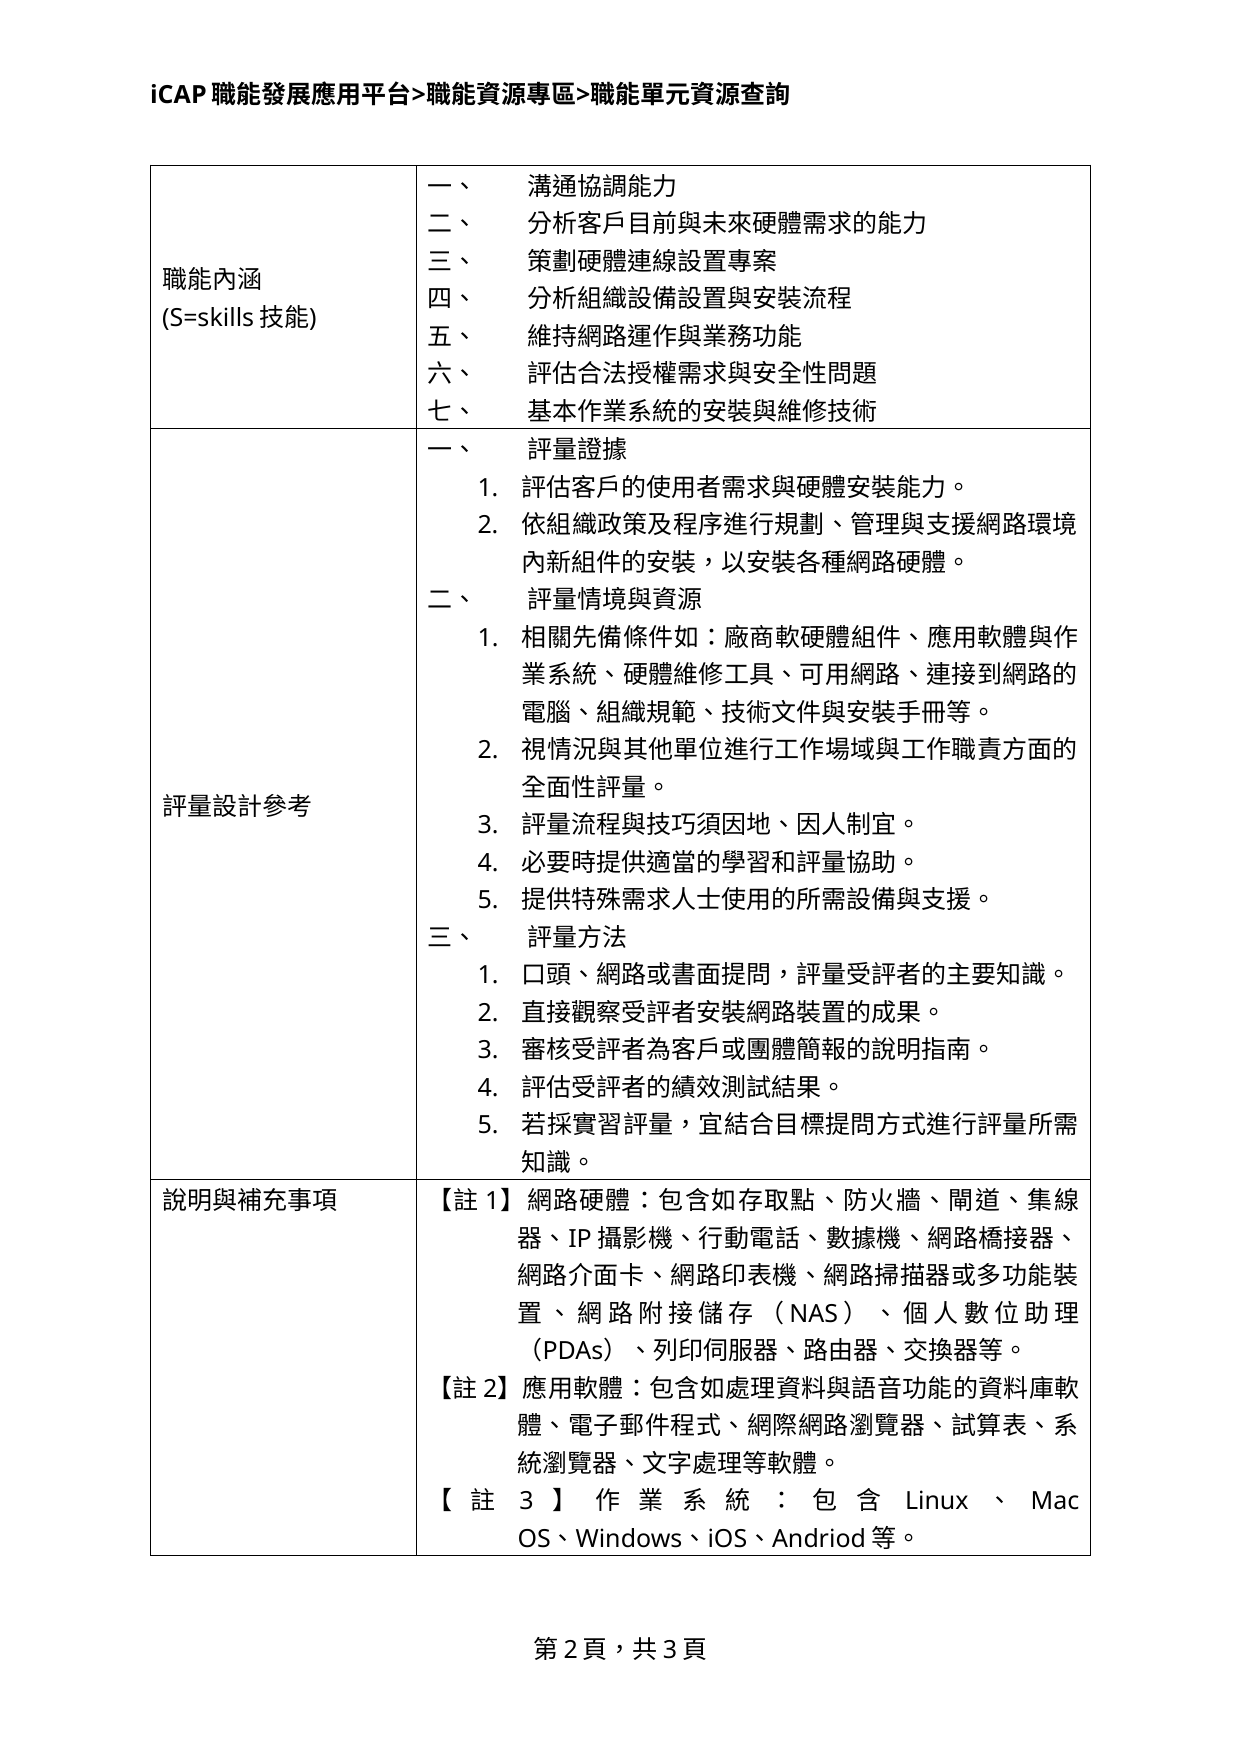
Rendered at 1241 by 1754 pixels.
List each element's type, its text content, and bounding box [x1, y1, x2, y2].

table_cell 評量證據 評估客戶的使用者需求與硬體安裝能力。 依組織政策及程序進行規劃、管理與支援網路環境內新組件的安裝，以安裝各種網路硬體。 評量情境與資源 相關先備條件如：廠商軟硬體組件、應用軟體與作業系統、硬體維修工具、可用網路、連接到網路的電腦、組織規範、技術文件與安裝手冊等。 視情況與其他單位進行工作場域與工作職責方面的全面性評量。 評量流程與技巧須因地、因人制宜。 必要時提供適當的學習和評量協助。 提供特殊需求人士使用的所需設備與支援。 評量方法 口頭、網路或書面提問，評量受評者的主要知識。 直接觀察受評者安裝網路裝置的成果。 審核受評者為客戶或團體簡報的說明指南。 評估受評者的績效測試結果。 若採實習評量，宜結合目標提問方式進行評量所需知識。 [417, 429, 1090, 1179]
table_cell 職能內涵 (S=skills技能) [151, 166, 416, 428]
table_cell 【註1】網路硬體：包含如存取點、防火牆、閘道、集線器、IP攝影機、行動電話、數據機、網路橋接器、網路介面卡、網路印表機、網路掃描器或多功能裝置、網路附接儲存（NAS）、個人數位助理（PDAs）、列印伺服器、路由器、交換器等。 【註2】應用軟體：包含如處理資料與語音功能的資料庫軟體、電子郵件程式、網際網路瀏覽器、試算表、系統瀏覽器、文字處理等軟體。 【註3】作業系統：包含Linux、Mac OS、Windows、iOS、Andriod等。 [417, 1180, 1090, 1555]
table_cell 溝通協調能力 分析客戶目前與未來硬體需求的能力 策劃硬體連線設置專案 分析組織設備設置與安裝流程 維持網路運作與業務功能 評估合法授權需求與安全性問題 基本作業系統的安裝與維修技術 [417, 166, 1090, 428]
table_cell 評量設計參考 [151, 429, 416, 1179]
table_cell 說明與補充事項 [151, 1180, 416, 1555]
